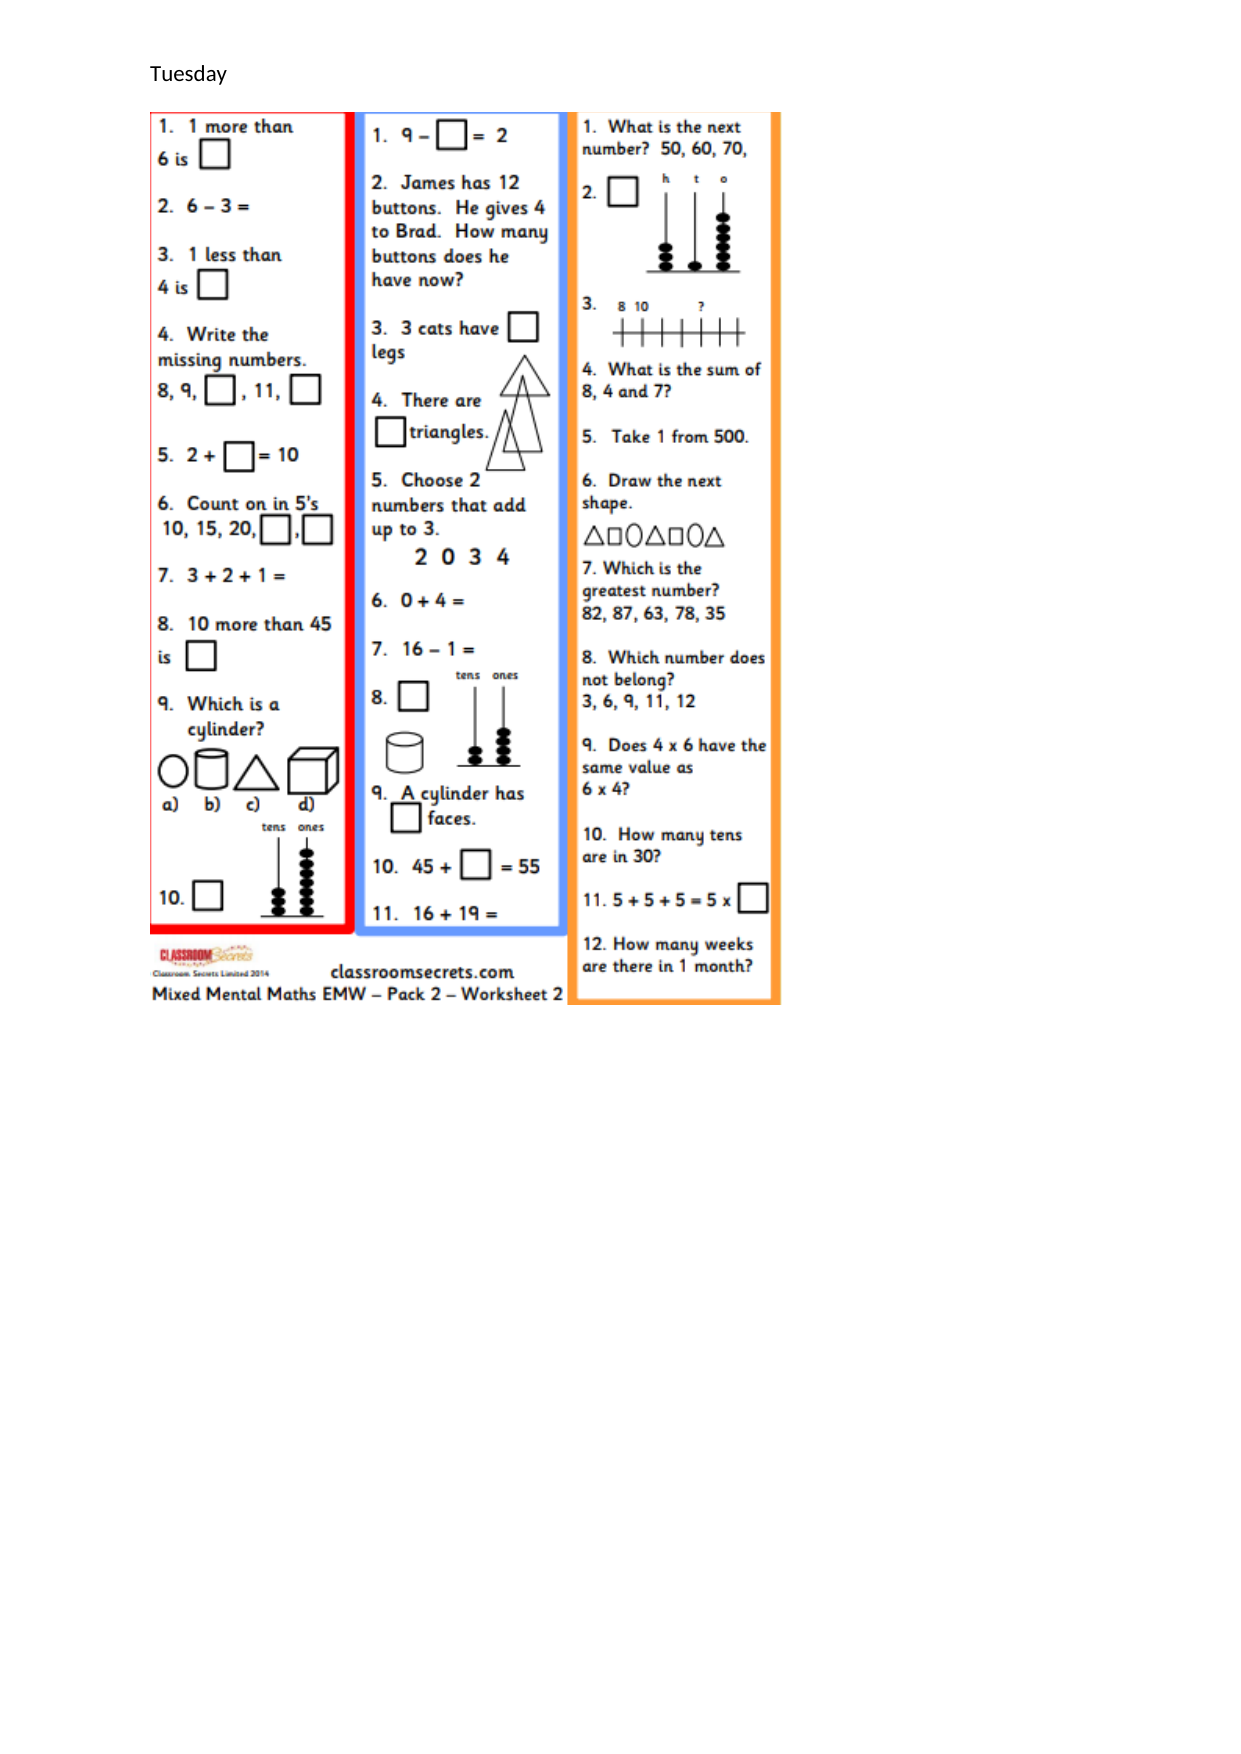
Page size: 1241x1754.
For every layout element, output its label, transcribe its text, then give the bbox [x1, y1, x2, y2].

text Tuesday [150, 59, 1090, 87]
